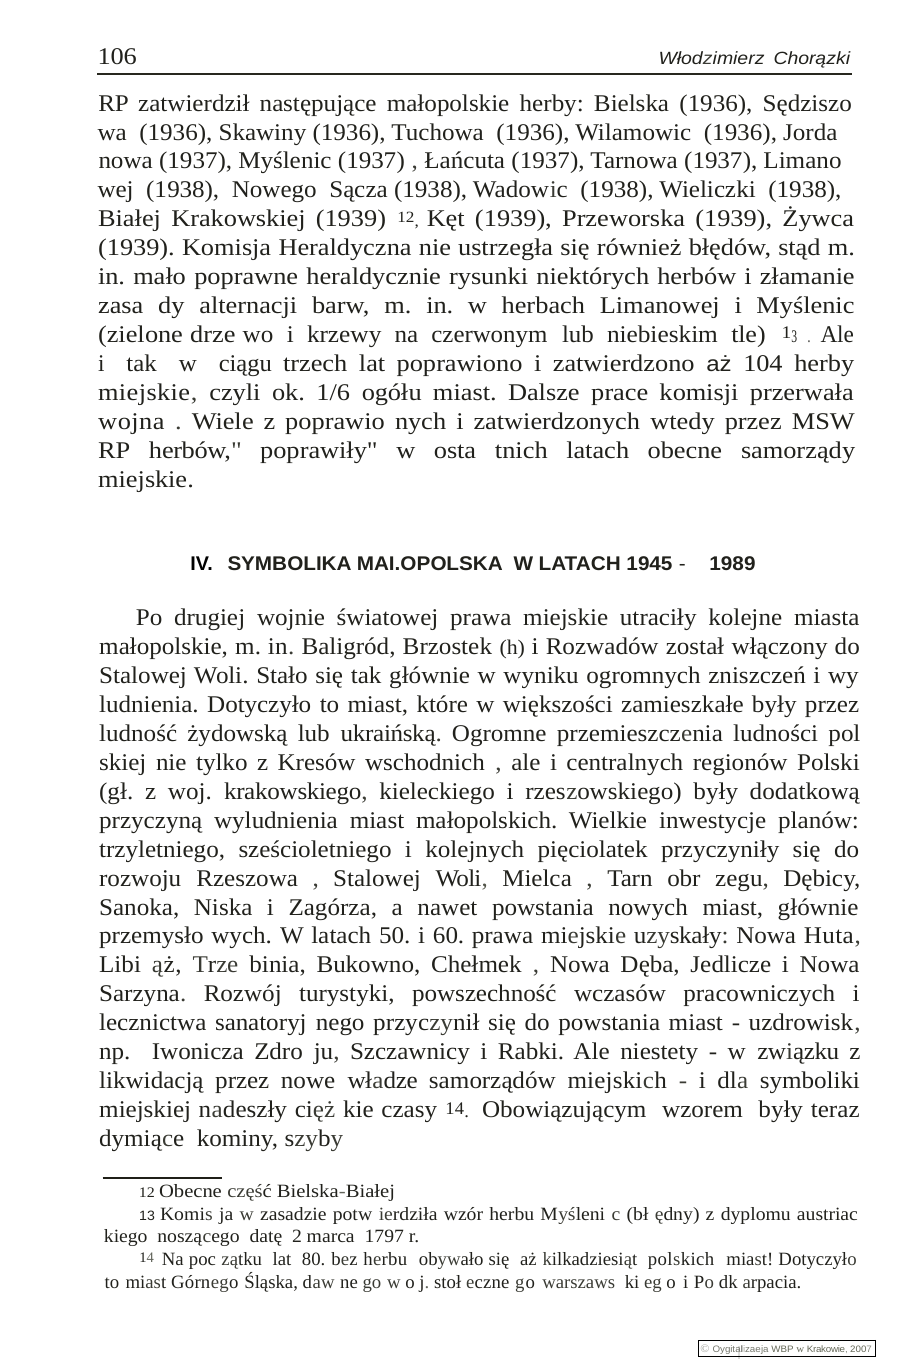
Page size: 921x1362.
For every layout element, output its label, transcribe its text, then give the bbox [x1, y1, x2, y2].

text 14 Na poc zątku lat 80. bez herbu obywało się aż kilkadziesiąt polskich miast! Dotyczyło to miast Górnego Śląska, daw ne go w o j. stoł eczne go warszaws ki eg o i Po dk arpacia. [104, 1248, 857, 1292]
text Po drugiej wojnie światowej prawa miejskie utraciły kolejne miasta małopolskie, m. in. Baligród, Brzostek (h) i Rozwadów został włączony do Stalowej Woli. Stało się tak głównie w wyniku ogromnych zniszczeń i wy­ ludnienia. Dotyczyło to miast, które w większości zamieszkałe były przez ludność żydowską lub ukraińską. Ogromne przemieszczenia ludności pol­ skiej nie tylko z Kresów wschodnich , ale i centralnych regionów Polski (gł. z woj. krakowskiego, kieleckiego i rzeszowskiego) były dodatkową przyczyną wyludnienia miast małopolskich. Wielkie inwestycje planów: trzyletniego, sześcioletniego i kolejnych pięciolatek przyczyniły się do rozwoju Rzeszowa , Stalowej Woli, Mielca , Tarn obr zegu, Dębicy, Sanoka, Niska i Zagórza, a nawet powstania nowych miast, głównie przemysło­ wych. W latach 50. i 60. prawa miejskie uzyskały: Nowa Huta, Libi ąż, Trze­ binia, Bukowno, Chełmek , Nowa Dęba, Jedlicze i Nowa Sarzyna. Rozwój turystyki, powszechność wczasów pracowniczych i lecznictwa sanatoryj­ nego przyczynił się do powstania miast - uzdrowisk, np. Iwonicza Zdro­ ju, Szczawnicy i Rabki. Ale niestety - w związku z likwidacją przez nowe władze samorządów miejskich - i dla symboliki miejskiej nadeszły cięż­ kie czasy 14. Obowiązującym wzorem były teraz dymiące kominy, szyby [99, 603, 860, 1152]
text Białej Krakowskiej (1939) 12, Kęt (1939), Przeworska (1939), Żywca (1939). Komisja Heraldyczna nie ustrzegła się również błędów, stąd m. in. mało poprawne heraldycznie rysunki niektórych herbów i złamanie zasa­ dy alternacji barw, m. in. w herbach Limanowej i Myślenic (zielone drze­ wo i krzewy na czerwonym lub niebieskim tle) 13 . Ale i tak w ciągu trzech lat poprawiono i zatwierdzono aż 104 herby miejskie, czyli ok. 1/6 ogółu miast. Dalsze prace komisji przerwała wojna . Wiele z poprawio­ nych i zatwierdzonych wtedy przez MSW RP herbów," poprawiły" w osta­ tnich latach obecne samorządy miejskie. [98, 204, 855, 492]
text RP zatwierdził następujące małopolskie herby: Bielska (1936), Sędziszo­ wa (1936), Skawiny (1936), Tuchowa (1936), Wilamowic (1936), Jorda­ [97, 89, 853, 146]
text wej (1938), Nowego Sącza (1938), Wadowic (1938), Wieliczki (1938), [97, 175, 871, 203]
list SYMBOLIKA MAI.OPOLSKA W LATACH 1945 - 1989 [190, 551, 871, 574]
text 106 Włodzimierz Chorązki [97, 42, 871, 70]
text 12 Obecne część Bielska-Białej [139, 1180, 871, 1202]
text 13 Komis ja w zasadzie potw ierdziła wzór herbu Myśleni c (bł ędny) z dyplomu austriac­ kiego noszącego datę 2 marca 1797 r. [104, 1202, 859, 1247]
text nowa (1937), Myślenic (1937) , Łańcuta (1937), Tarnowa (1937), Limano­ [98, 147, 871, 174]
